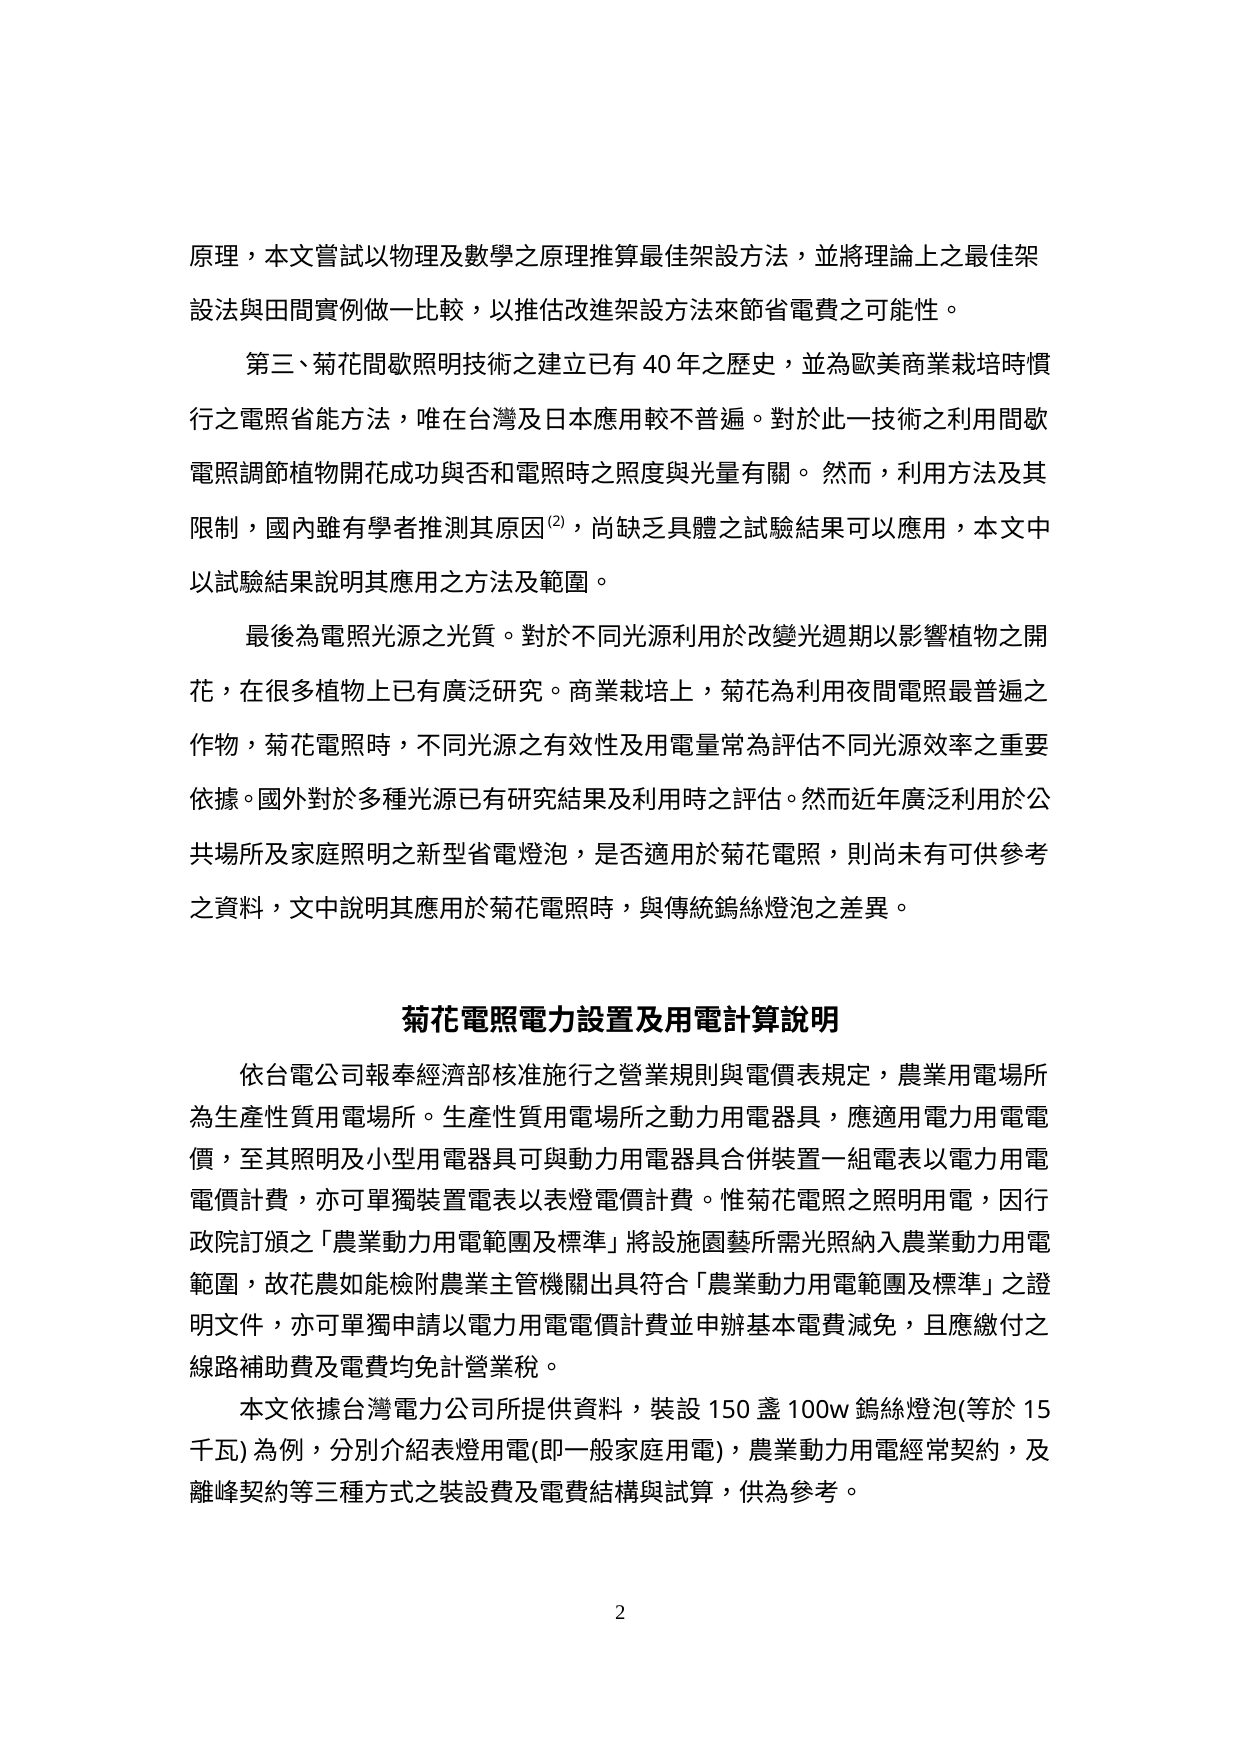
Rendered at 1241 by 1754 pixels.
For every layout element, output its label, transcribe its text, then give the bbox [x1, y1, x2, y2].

text 菊花電照電力設置及用電計算說明 [189, 997, 1051, 1039]
text 原理，本文嘗試以物理及數學之原理推算最佳架設方法，並將理論上之最佳架設法與田間實例做一比較，以推估改進架設方法來節省電費之可能性。 [189, 236, 1049, 327]
text 依台電公司報奉經濟部核准施行之營業規則與電價表規定，農業用電場所為生產性質用電場所。生產性質用電場所之動力用電器具，應適用電力用電電價，至其照明及小型用電器具可與動力用電器具合併裝置一組電表以電力用電電價計費，亦可單獨裝置電表以表燈電價計費。惟菊花電照之照明用電，因行政院訂頒之「農業動力用電範團及標準」將設施園藝所需光照納入農業動力用電範圍，故花農如能檢附農業主管機關出具符合「農業動力用電範團及標準」之證明文件，亦可單獨申請以電力用電電價計費並申辦基本電費減免，且應繳付之線路補助費及電費均免計營業稅。 [189, 1051, 1051, 1385]
text 第三、菊花間歇照明技術之建立已有40年之歷史，並為歐美商業栽培時慣行之電照省能方法，唯在台灣及日本應用較不普遍。對於此一技術之利用間歇電照調節植物開花成功與否和電照時之照度與光量有關。 然而，利用方法及其限制，國內雖有學者推測其原因(2)，尚缺乏具體之試驗結果可以應用，本文中以試驗結果說明其應用之方法及範圍。 [189, 345, 1051, 599]
text 最後為電照光源之光質。對於不同光源利用於改變光週期以影響植物之開花，在很多植物上已有廣泛研究。商業栽培上，菊花為利用夜間電照最普遍之作物，菊花電照時，不同光源之有效性及用電量常為評估不同光源效率之重要依據。國外對於多種光源已有研究結果及利用時之評估。然而近年廣泛利用於公共場所及家庭照明之新型省電燈泡，是否適用於菊花電照，則尚未有可供參考之資料，文中說明其應用於菊花電照時，與傳統鎢絲燈泡之差異。 [189, 617, 1051, 925]
text 本文依據台灣電力公司所提供資料，裝設150盞100w鎢絲燈泡(等於15千瓦) 為例，分別介紹表燈用電(即一般家庭用電)，農業動力用電經常契約，及離峰契約等三種方式之裝設費及電費結構與試算，供為參考。 [189, 1385, 1051, 1510]
